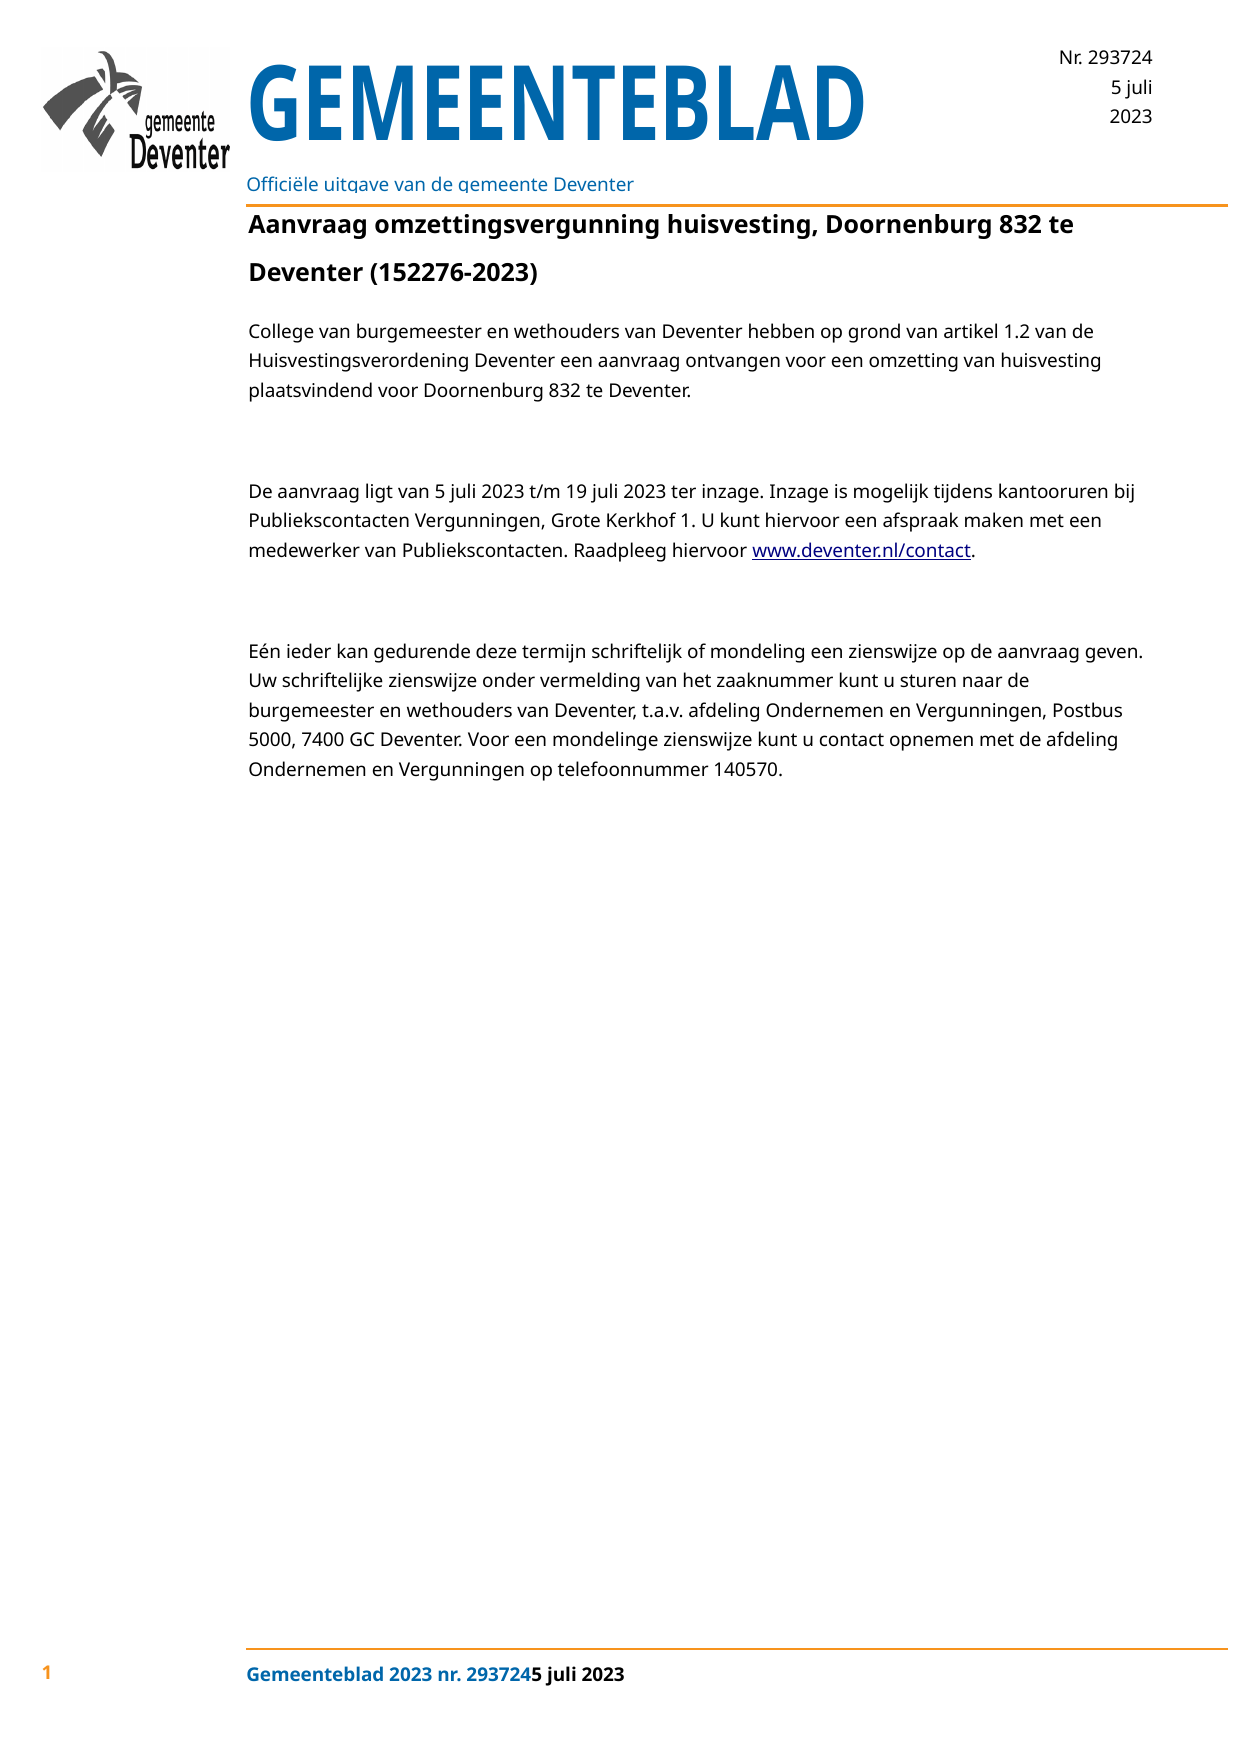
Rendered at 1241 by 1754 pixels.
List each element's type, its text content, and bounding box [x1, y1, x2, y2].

text Aanvraag omzettingsvergunning huisvesting, Doornenburg 832 te Deventer (152276-2023) [248, 207, 1152, 288]
text College van burgemeester en wethouders van Deventer hebben op grond van artikel 1.2 van de Huisvestingsverordening Deventer een aanvraag ontvangen voor een omzetting van huisvesting plaatsvindend voor Doornenburg 832 te Deventer. [248, 318, 1152, 403]
text De aanvraag ligt van 5 juli 2023 t/m 19 juli 2023 ter inzage. Inzage is mogelijk tijdens kantooruren bij Publiekscontacten Vergunningen, Grote Kerkhof 1. U kunt hiervoor een afspraak maken met een medewerker van Publiekscontacten. Raadpleeg hiervoor www.deventer.nl/contact. [248, 478, 1152, 563]
picture [41, 47, 231, 172]
text Eén ieder kan gedurende deze termijn schriftelijk of mondeling een zienswijze op de aanvraag geven. Uw schriftelijke zienswijze onder vermelding van het zaaknummer kunt u sturen naar de burgemeester en wethouders van Deventer, t.a.v. afdeling Ondernemen en Vergunningen, Postbus 5000, 7400 GC Deventer. Voor een mondelinge zienswijze kunt u contact opnemen met de afdeling Ondernemen en Vergunningen op telefoonnummer 140570. [248, 638, 1152, 782]
